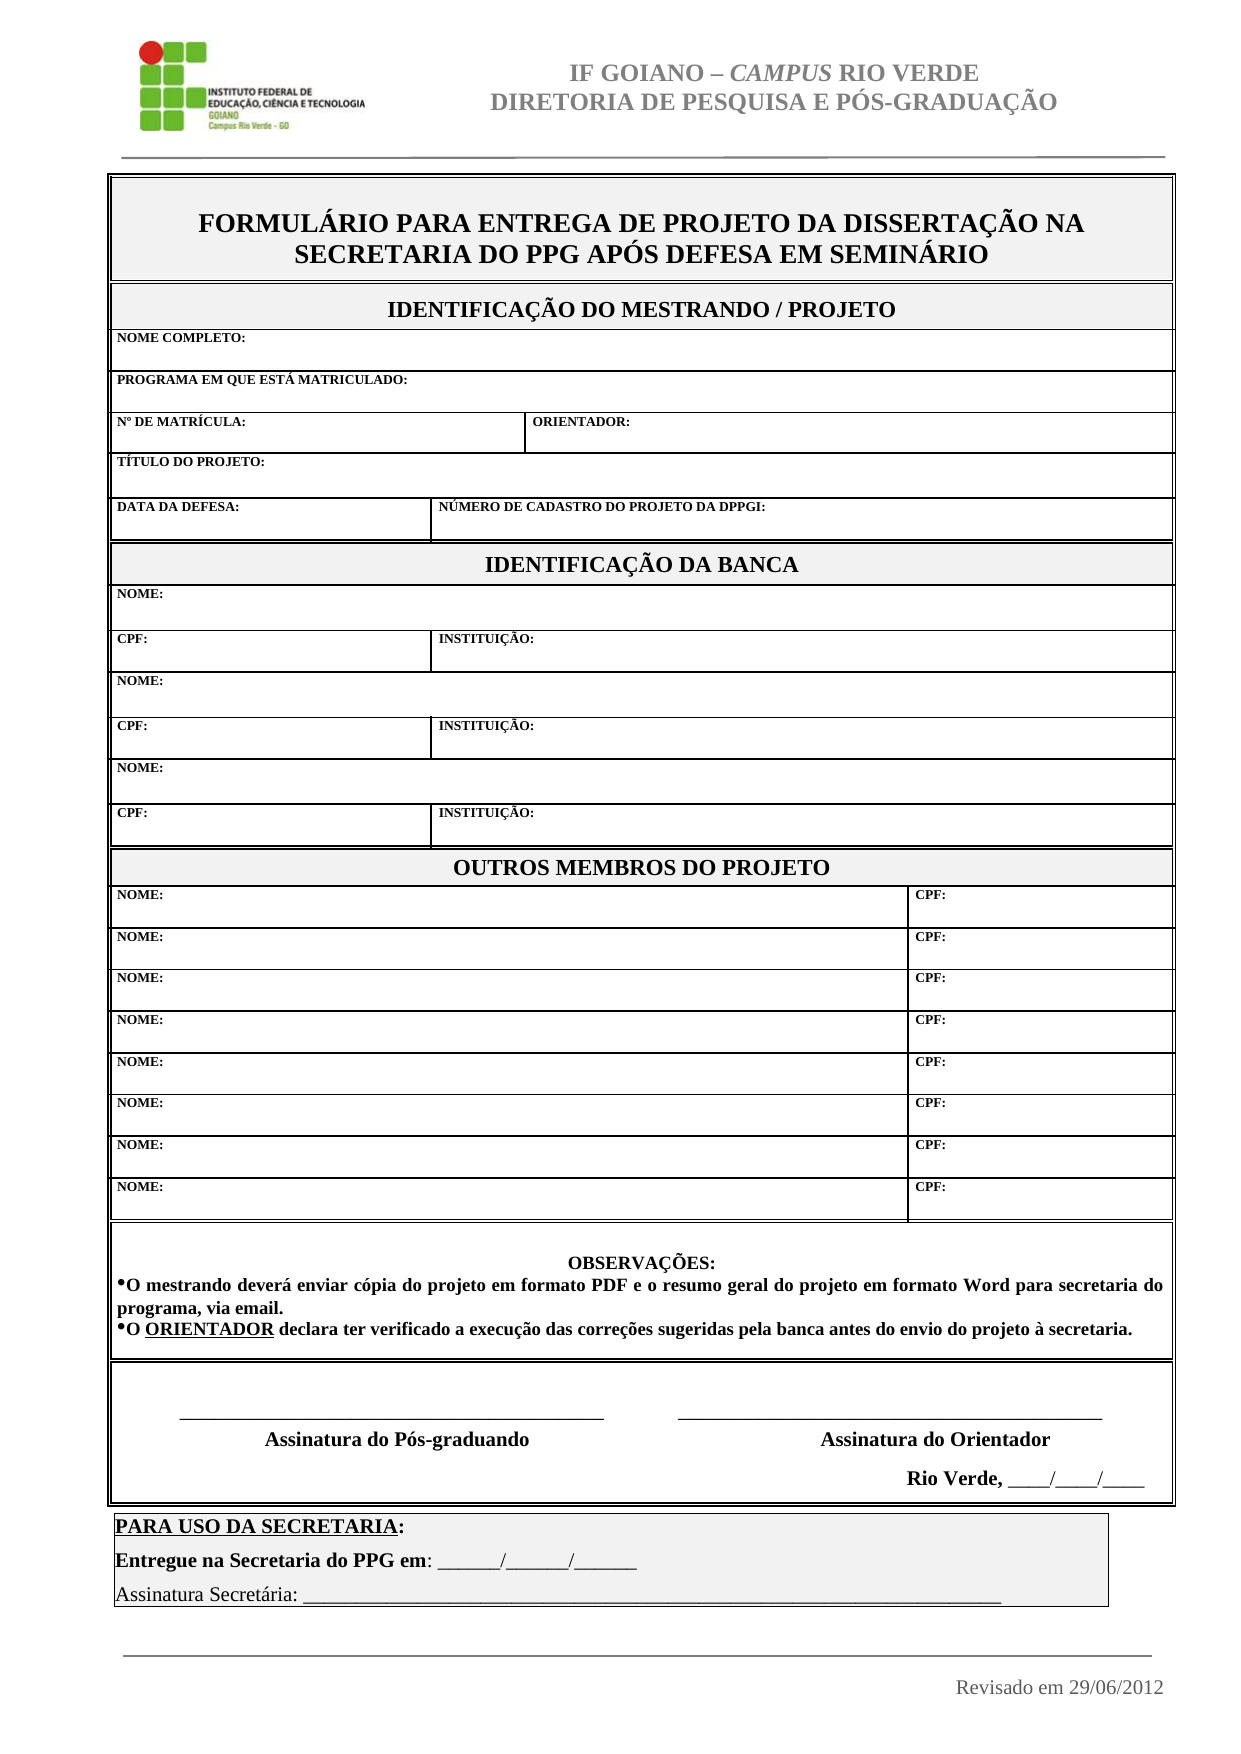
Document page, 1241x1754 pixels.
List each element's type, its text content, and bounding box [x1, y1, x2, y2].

table_cell NOME: [112, 1054, 907, 1094]
table_cell NOME: [112, 1012, 907, 1052]
table_cell CPF: [909, 1137, 1172, 1177]
table_cell NOME: [112, 1095, 907, 1135]
table_cell CPF: [909, 929, 1172, 969]
table_cell IDENTIFICAÇÃO DO MESTRANDO / PROJETO [112, 284, 1172, 328]
table_cell DATA DA DEFESA: [112, 499, 430, 539]
table_cell NOME: [112, 970, 907, 1010]
table_cell _____________________________________ _____________________________________ Assinatura do Pós-graduando Assinatura do Orientador Rio Verde, ____/____/____ [112, 1363, 1172, 1502]
table_header FORMULÁRIO PARA ENTREGA DE PROJETO DA DISSERTAÇÃO NA SECRETARIA DO PPG APÓS DEFESA EM SEMINÁRIO [112, 178, 1172, 279]
table_cell CPF: [112, 805, 430, 845]
table_cell OBSERVAÇÕES: O mestrando deverá enviar cópia do projeto em formato PDF e o resumo geral do projeto em formato Word para secretaria do programa, via email. O ORIENTADOR declara ter verificado a execução das correções sugeridas pela banca antes do envio do projeto à secretaria. [112, 1223, 1172, 1358]
table_cell OUTROS MEMBROS DO PROJETO [112, 850, 1172, 885]
table_cell CPF: [909, 1179, 1172, 1219]
table_cell INSTITUIÇÃO: [432, 631, 1172, 671]
picture [138, 40, 366, 132]
table_cell CPF: [112, 718, 430, 758]
table_cell IDENTIFICAÇÃO DA BANCA [112, 544, 1172, 584]
text PARA USO DA SECRETARIA: [115, 1514, 1108, 1538]
table_cell CPF: [909, 1012, 1172, 1052]
table_cell CPF: [909, 887, 1172, 927]
table_cell NÚMERO DE CADASTRO DO PROJETO DA DPPGI: [432, 499, 1172, 539]
table_cell NOME: [112, 673, 1172, 716]
table_cell NOME: [112, 929, 907, 969]
table_cell CPF: [909, 1054, 1172, 1094]
text Entregue na Secretaria do PPG em: ______/______/______ [115, 1547, 1108, 1572]
table_cell ORIENTADOR: [526, 413, 1172, 452]
text Assinatura Secretária: ___________________________________________________________________ [115, 1581, 1108, 1606]
table_cell NOME: [112, 1137, 907, 1177]
table_cell PROGRAMA EM QUE ESTÁ MATRICULADO: [112, 372, 1172, 412]
table_cell NOME: [112, 586, 1172, 629]
table_cell TÍTULO DO PROJETO: [112, 454, 1172, 497]
table_cell NOME COMPLETO: [112, 330, 1172, 370]
table_cell CPF: [909, 1095, 1172, 1135]
table_cell CPF: [909, 970, 1172, 1010]
table_cell NOME: [112, 760, 1172, 803]
table_cell CPF: [112, 631, 430, 671]
table_cell INSTITUIÇÃO: [432, 718, 1172, 758]
table_cell INSTITUIÇÃO: [432, 805, 1172, 845]
table_cell NOME: [112, 1179, 907, 1219]
table_cell Nº DE MATRÍCULA: [112, 413, 524, 452]
table_cell NOME: [112, 887, 907, 927]
